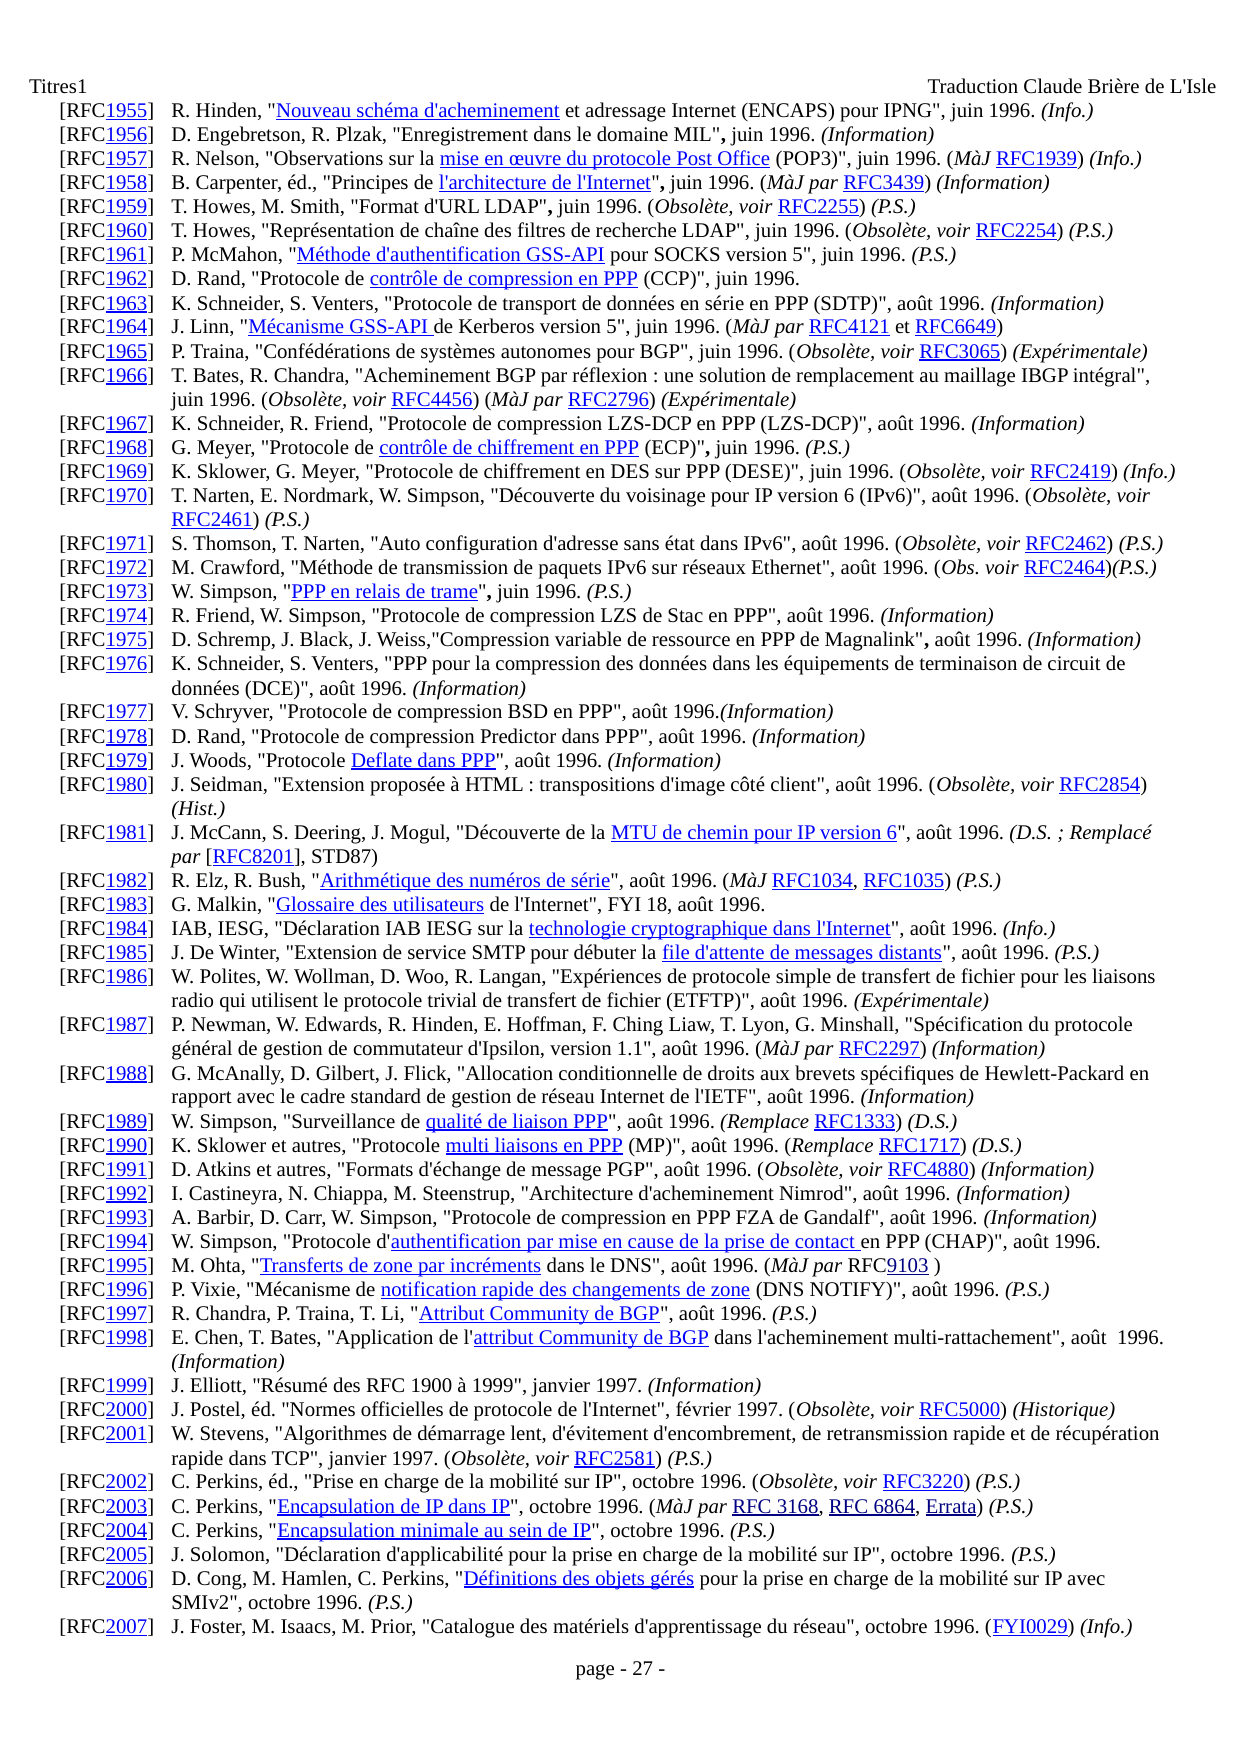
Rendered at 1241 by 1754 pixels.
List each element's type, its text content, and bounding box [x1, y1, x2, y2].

text [RFC1990] K. Sklower et autres, "Protocole multi liaisons en PPP (MP)", août 1996. (Remplace RFC1717) (D.S.) [59, 1133, 1181, 1157]
text [RFC1972] M. Crawford, "Méthode de transmission de paquets IPv6 sur réseaux Ethernet", août 1996. (Obs. voir RFC2464)(P.S.) [59, 555, 1181, 579]
text [RFC2003] C. Perkins, "Encapsulation de IP dans IP", octobre 1996. (MàJ par RFC 3168, RFC 6864, Errata) (P.S.) [59, 1493, 1181, 1518]
text [RFC1971] S. Thomson, T. Narten, "Auto configuration d'adresse sans état dans IPv6", août 1996. (Obsolète, voir RFC2462) (P.S.) [59, 531, 1181, 555]
text [RFC1984] IAB, IESG, "Déclaration IAB IESG sur la technologie cryptographique dans l'Internet", août 1996. (Info.) [59, 916, 1181, 940]
text [RFC1998] E. Chen, T. Bates, "Application de l'attribut Community de BGP dans l'acheminement multi-rattachement", août 1996. (Information) [59, 1325, 1181, 1373]
text [RFC1967] K. Schneider, R. Friend, "Protocole de compression LZS-DCP en PPP (LZS-DCP)", août 1996. (Information) [59, 411, 1181, 435]
text [RFC1994] W. Simpson, "Protocole d'authentification par mise en cause de la prise de contact en PPP (CHAP)", août 1996. [59, 1229, 1181, 1253]
text [RFC1983] G. Malkin, "Glossaire des utilisateurs de l'Internet", FYI 18, août 1996. [59, 892, 1181, 916]
text [RFC1966] T. Bates, R. Chandra, "Acheminement BGP par réflexion : une solution de remplacement au maillage IBGP intégral", juin 1996. (Obsolète, voir RFC4456) (MàJ par RFC2796) (Expérimentale) [59, 363, 1181, 411]
text [RFC1962] D. Rand, "Protocole de contrôle de compression en PPP (CCP)", juin 1996. [59, 266, 1181, 290]
text [RFC1982] R. Elz, R. Bush, "Arithmétique des numéros de série", août 1996. (MàJ RFC1034, RFC1035) (P.S.) [59, 868, 1181, 892]
text [RFC1968] G. Meyer, "Protocole de contrôle de chiffrement en PPP (ECP)", juin 1996. (P.S.) [59, 435, 1181, 459]
text [RFC1958] B. Carpenter, éd., "Principes de l'architecture de l'Internet", juin 1996. (MàJ par RFC3439) (Information) [59, 170, 1181, 194]
text [RFC1964] J. Linn, "Mécanisme GSS-API de Kerberos version 5", juin 1996. (MàJ par RFC4121 et RFC6649) [59, 314, 1181, 338]
text [RFC1988] G. McAnally, D. Gilbert, J. Flick, "Allocation conditionnelle de droits aux brevets spécifiques de Hewlett-Packard en rapport avec le cadre standard de gestion de réseau Internet de l'IETF", août 1996. (Information) [59, 1060, 1181, 1108]
text [RFC1975] D. Schremp, J. Black, J. Weiss,"Compression variable de ressource en PPP de Magnalink", août 1996. (Information) [59, 627, 1181, 651]
text [RFC1970] T. Narten, E. Nordmark, W. Simpson, "Découverte du voisinage pour IP version 6 (IPv6)", août 1996. (Obsolète, voir RFC2461) (P.S.) [59, 483, 1181, 531]
text [RFC1977] V. Schryver, "Protocole de compression BSD en PPP", août 1996.(Information) [59, 699, 1181, 723]
text [RFC1978] D. Rand, "Protocole de compression Predictor dans PPP", août 1996. (Information) [59, 723, 1181, 748]
text [RFC1956] D. Engebretson, R. Plzak, "Enregistrement dans le domaine MIL", juin 1996. (Information) [59, 122, 1181, 146]
text [RFC1981] J. McCann, S. Deering, J. Mogul, "Découverte de la MTU de chemin pour IP version 6", août 1996. (D.S. ; Remplacé par [RFC8201], STD87) [59, 820, 1181, 868]
text [RFC1961] P. McMahon, "Méthode d'authentification GSS-API pour SOCKS version 5", juin 1996. (P.S.) [59, 242, 1181, 266]
text [RFC2001] W. Stevens, "Algorithmes de démarrage lent, d'évitement d'encombrement, de retransmission rapide et de récupération rapide dans TCP", janvier 1997. (Obsolète, voir RFC2581) (P.S.) [59, 1421, 1181, 1469]
text [RFC1995] M. Ohta, "Transferts de zone par incréments dans le DNS", août 1996. (MàJ par RFC9103 ) [59, 1253, 1181, 1277]
text [RFC1980] J. Seidman, "Extension proposée à HTML : transpositions d'image côté client", août 1996. (Obsolète, voir RFC2854) (Hist.) [59, 772, 1181, 820]
text [RFC1997] R. Chandra, P. Traina, T. Li, "Attribut Community de BGP", août 1996. (P.S.) [59, 1301, 1181, 1325]
text [RFC1987] P. Newman, W. Edwards, R. Hinden, E. Hoffman, F. Ching Liaw, T. Lyon, G. Minshall, "Spécification du protocole général de gestion de commutateur d'Ipsilon, version 1.1", août 1996. (MàJ par RFC2297) (Information) [59, 1012, 1181, 1060]
text [RFC1963] K. Schneider, S. Venters, "Protocole de transport de données en série en PPP (SDTP)", août 1996. (Information) [59, 290, 1181, 314]
text [RFC2002] C. Perkins, éd., "Prise en charge de la mobilité sur IP", octobre 1996. (Obsolète, voir RFC3220) (P.S.) [59, 1469, 1181, 1493]
text [RFC1955] R. Hinden, "Nouveau schéma d'acheminement et adressage Internet (ENCAPS) pour IPNG", juin 1996. (Info.) [59, 98, 1181, 122]
text [RFC2004] C. Perkins, "Encapsulation minimale au sein de IP", octobre 1996. (P.S.) [59, 1518, 1181, 1542]
text [RFC1965] P. Traina, "Confédérations de systèmes autonomes pour BGP", juin 1996. (Obsolète, voir RFC3065) (Expérimentale) [59, 338, 1181, 363]
text [RFC1957] R. Nelson, "Observations sur la mise en œuvre du protocole Post Office (POP3)", juin 1996. (MàJ RFC1939) (Info.) [59, 146, 1181, 170]
text [RFC2005] J. Solomon, "Déclaration d'applicabilité pour la prise en charge de la mobilité sur IP", octobre 1996. (P.S.) [59, 1542, 1181, 1566]
text [RFC1989] W. Simpson, "Surveillance de qualité de liaison PPP", août 1996. (Remplace RFC1333) (D.S.) [59, 1108, 1181, 1133]
text [RFC2000] J. Postel, éd. "Normes officielles de protocole de l'Internet", février 1997. (Obsolète, voir RFC5000) (Historique) [59, 1397, 1181, 1421]
text [RFC1985] J. De Winter, "Extension de service SMTP pour débuter la file d'attente de messages distants", août 1996. (P.S.) [59, 940, 1181, 964]
text [RFC1986] W. Polites, W. Wollman, D. Woo, R. Langan, "Expériences de protocole simple de transfert de fichier pour les liaisons radio qui utilisent le protocole trivial de transfert de fichier (ETFTP)", août 1996. (Expérimentale) [59, 964, 1181, 1012]
text [RFC1999] J. Elliott, "Résumé des RFC 1900 à 1999", janvier 1997. (Information) [59, 1373, 1181, 1397]
text [RFC1974] R. Friend, W. Simpson, "Protocole de compression LZS de Stac en PPP", août 1996. (Information) [59, 603, 1181, 627]
text [RFC2007] J. Foster, M. Isaacs, M. Prior, "Catalogue des matériels d'apprentissage du réseau", octobre 1996. (FYI0029) (Info.) [59, 1614, 1181, 1638]
text [RFC1959] T. Howes, M. Smith, "Format d'URL LDAP", juin 1996. (Obsolète, voir RFC2255) (P.S.) [59, 194, 1181, 218]
text [RFC1993] A. Barbir, D. Carr, W. Simpson, "Protocole de compression en PPP FZA de Gandalf", août 1996. (Information) [59, 1205, 1181, 1229]
text [RFC1979] J. Woods, "Protocole Deflate dans PPP", août 1996. (Information) [59, 748, 1181, 772]
text [RFC1992] I. Castineyra, N. Chiappa, M. Steenstrup, "Architecture d'acheminement Nimrod", août 1996. (Information) [59, 1181, 1181, 1205]
text [RFC1991] D. Atkins et autres, "Formats d'échange de message PGP", août 1996. (Obsolète, voir RFC4880) (Information) [59, 1157, 1181, 1181]
text [RFC1969] K. Sklower, G. Meyer, "Protocole de chiffrement en DES sur PPP (DESE)", juin 1996. (Obsolète, voir RFC2419) (Info.) [59, 459, 1181, 483]
text [RFC1960] T. Howes, "Représentation de chaîne des filtres de recherche LDAP", juin 1996. (Obsolète, voir RFC2254) (P.S.) [59, 218, 1181, 242]
text [RFC1973] W. Simpson, "PPP en relais de trame", juin 1996. (P.S.) [59, 579, 1181, 603]
text [RFC2006] D. Cong, M. Hamlen, C. Perkins, "Définitions des objets gérés pour la prise en charge de la mobilité sur IP avec SMIv2", octobre 1996. (P.S.) [59, 1566, 1181, 1614]
text [RFC1996] P. Vixie, "Mécanisme de notification rapide des changements de zone (DNS NOTIFY)", août 1996. (P.S.) [59, 1277, 1181, 1301]
text [RFC1976] K. Schneider, S. Venters, "PPP pour la compression des données dans les équipements de terminaison de circuit de données (DCE)", août 1996. (Information) [59, 651, 1181, 699]
